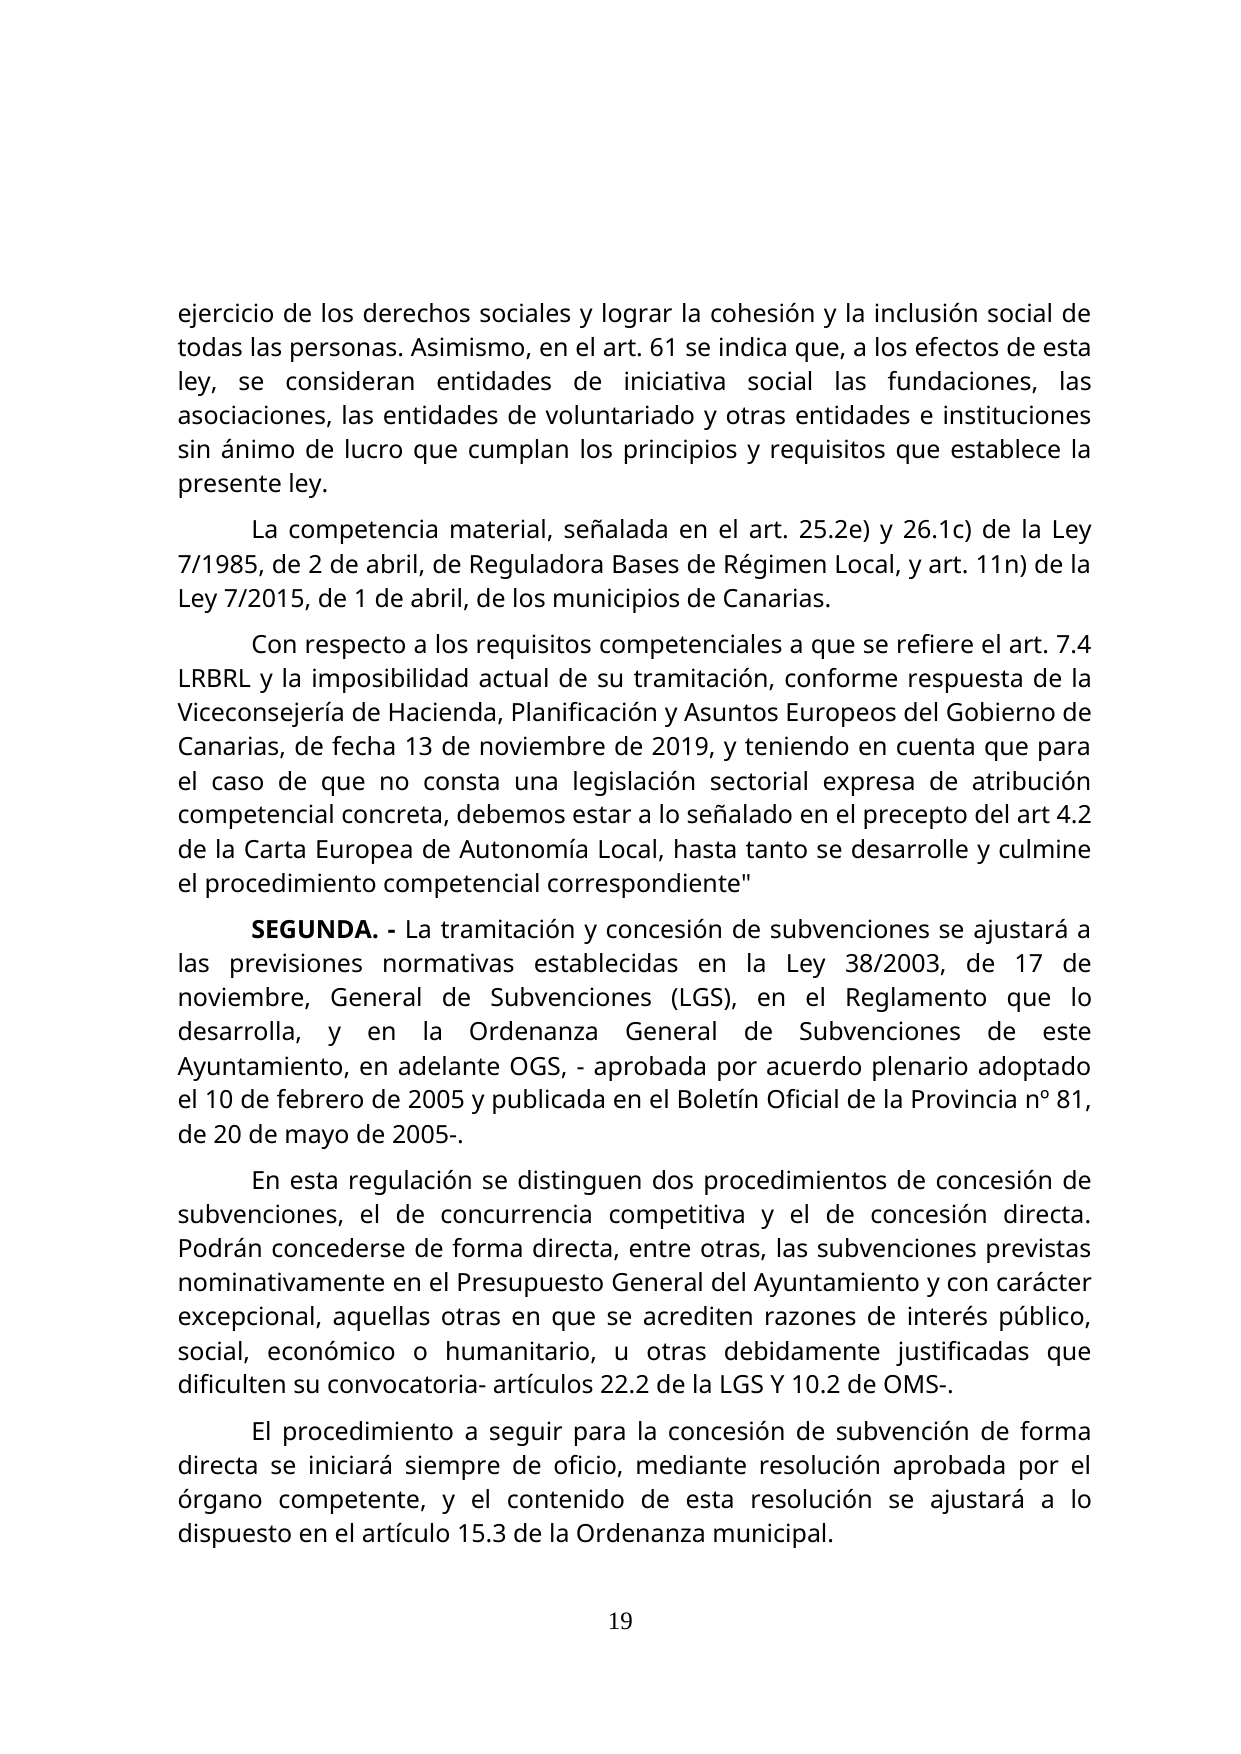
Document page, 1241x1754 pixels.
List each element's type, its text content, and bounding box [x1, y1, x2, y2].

text SEGUNDA. - La tramitación y concesión de subvenciones se ajustará a las previsiones normativas establecidas en la Ley 38/2003, de 17 de noviembre, General de Subvenciones (LGS), en el Reglamento que lo desarrolla, y en la Ordenanza General de Subvenciones de este Ayuntamiento, en adelante OGS, - aprobada por acuerdo plenario adoptado el 10 de febrero de 2005 y publicada en el Boletín Oficial de la Provincia nº 81, de 20 de mayo de 2005-. [177, 912, 1093, 1150]
text En esta regulación se distinguen dos procedimientos de concesión de subvenciones, el de concurrencia competitiva y el de concesión directa. Podrán concederse de forma directa, entre otras, las subvenciones previstas nominativamente en el Presupuesto General del Ayuntamiento y con carácter excepcional, aquellas otras en que se acrediten razones de interés público, social, económico o humanitario, u otras debidamente justificadas que dificulten su convocatoria- artículos 22.2 de la LGS Y 10.2 de OMS-. [177, 1163, 1093, 1401]
text La competencia material, señalada en el art. 25.2e) y 26.1c) de la Ley 7/1985, de 2 de abril, de Reguladora Bases de Régimen Local, y art. 11n) de la Ley 7/2015, de 1 de abril, de los municipios de Canarias. [177, 512, 1093, 614]
text El procedimiento a seguir para la concesión de subvención de forma directa se iniciará siempre de oficio, mediante resolución aprobada por el órgano competente, y el contenido de esta resolución se ajustará a lo dispuesto en el artículo 15.3 de la Ordenanza municipal. [177, 1414, 1093, 1550]
text Con respecto a los requisitos competenciales a que se refiere el art. 7.4 LRBRL y la imposibilidad actual de su tramitación, conforme respuesta de la Viceconsejería de Hacienda, Planificación y Asuntos Europeos del Gobierno de Canarias, de fecha 13 de noviembre de 2019, y teniendo en cuenta que para el caso de que no consta una legislación sectorial expresa de atribución competencial concreta, debemos estar a lo señalado en el precepto del art 4.2 de la Carta Europea de Autonomía Local, hasta tanto se desarrolle y culmine el procedimiento competencial correspondiente" [177, 627, 1093, 899]
text ejercicio de los derechos sociales y lograr la cohesión y la inclusión social de todas las personas. Asimismo, en el art. 61 se indica que, a los efectos de esta ley, se consideran entidades de iniciativa social las fundaciones, las asociaciones, las entidades de voluntariado y otras entidades e instituciones sin ánimo de lucro que cumplan los principios y requisitos que establece la presente ley. [177, 295, 1093, 500]
